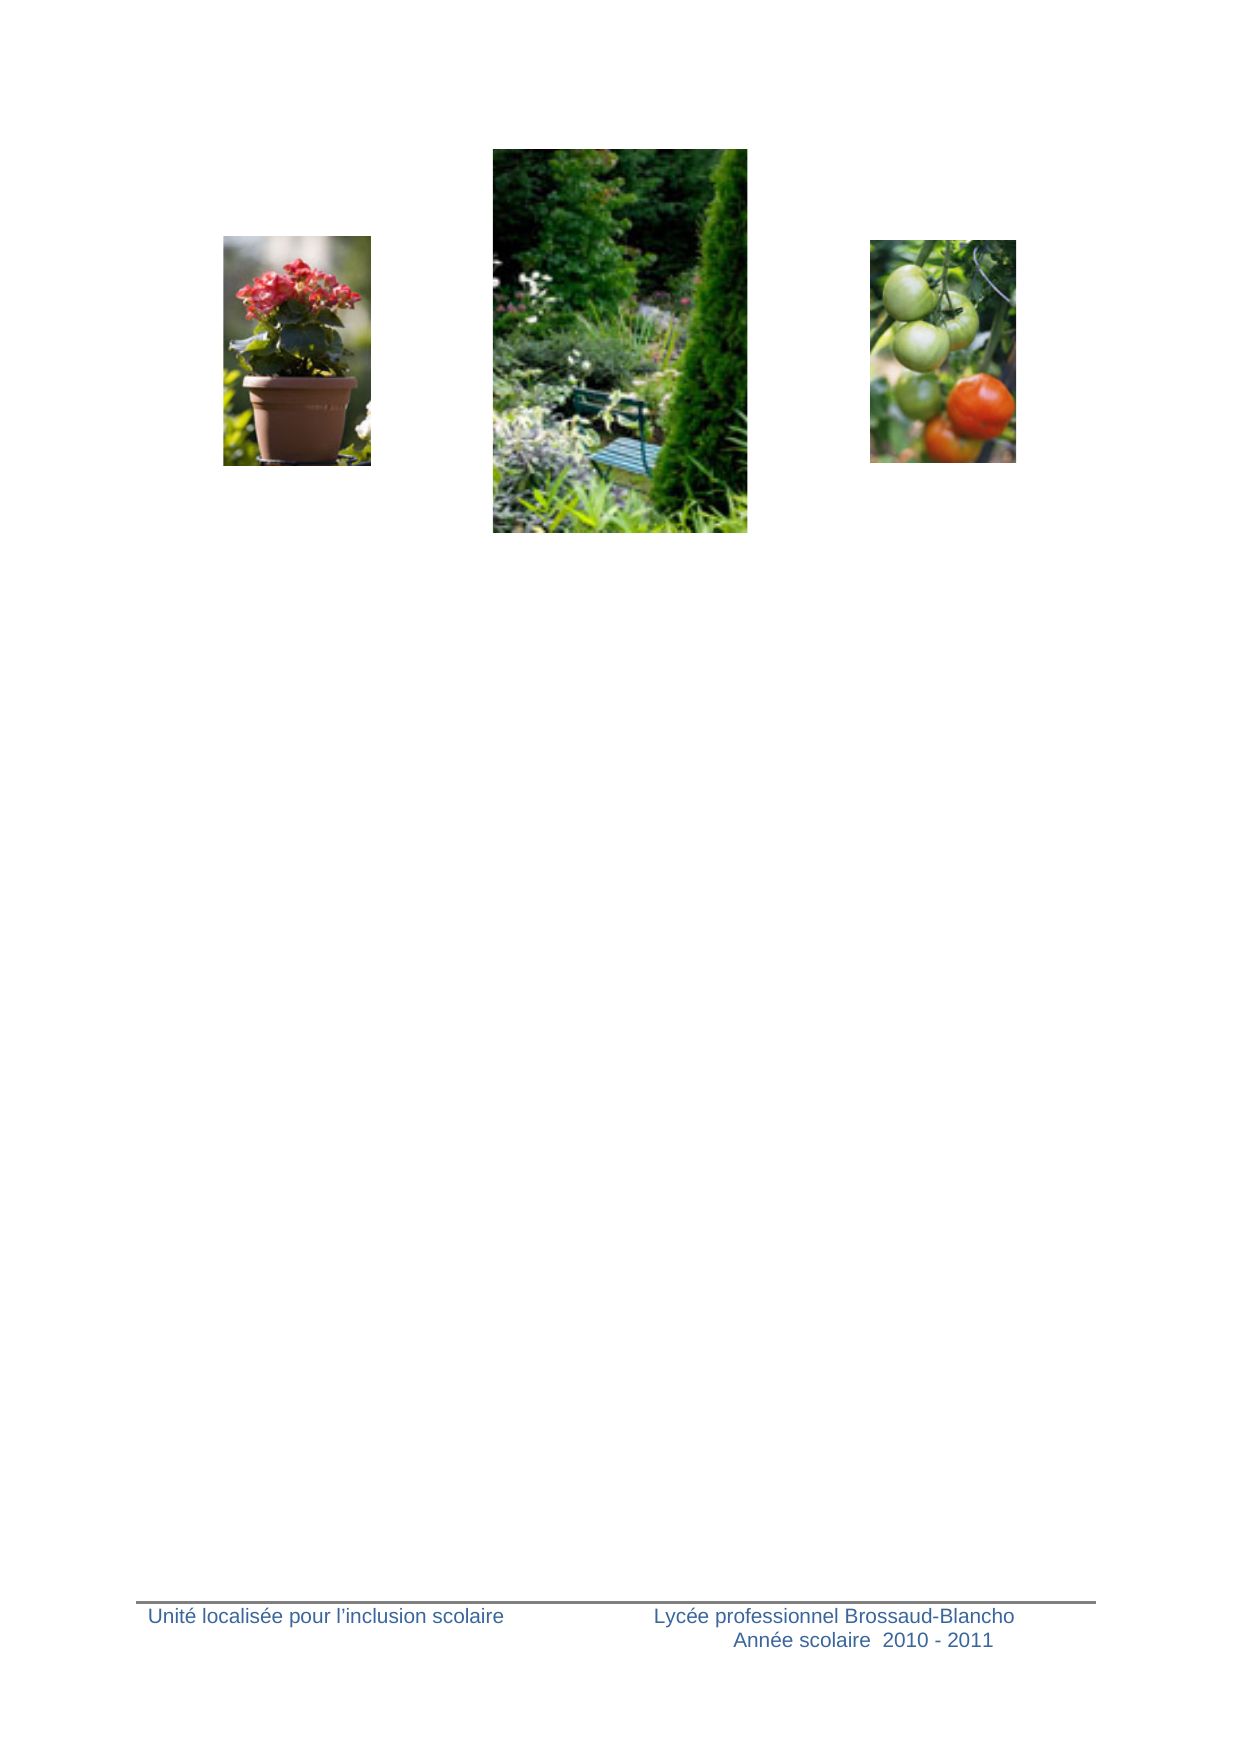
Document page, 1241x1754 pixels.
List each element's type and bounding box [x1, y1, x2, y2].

table_cell [136, 148, 458, 555]
table_header [458, 148, 783, 555]
table_cell [783, 148, 1104, 555]
picture [223, 236, 371, 466]
picture [492, 149, 748, 533]
picture [870, 240, 1017, 463]
